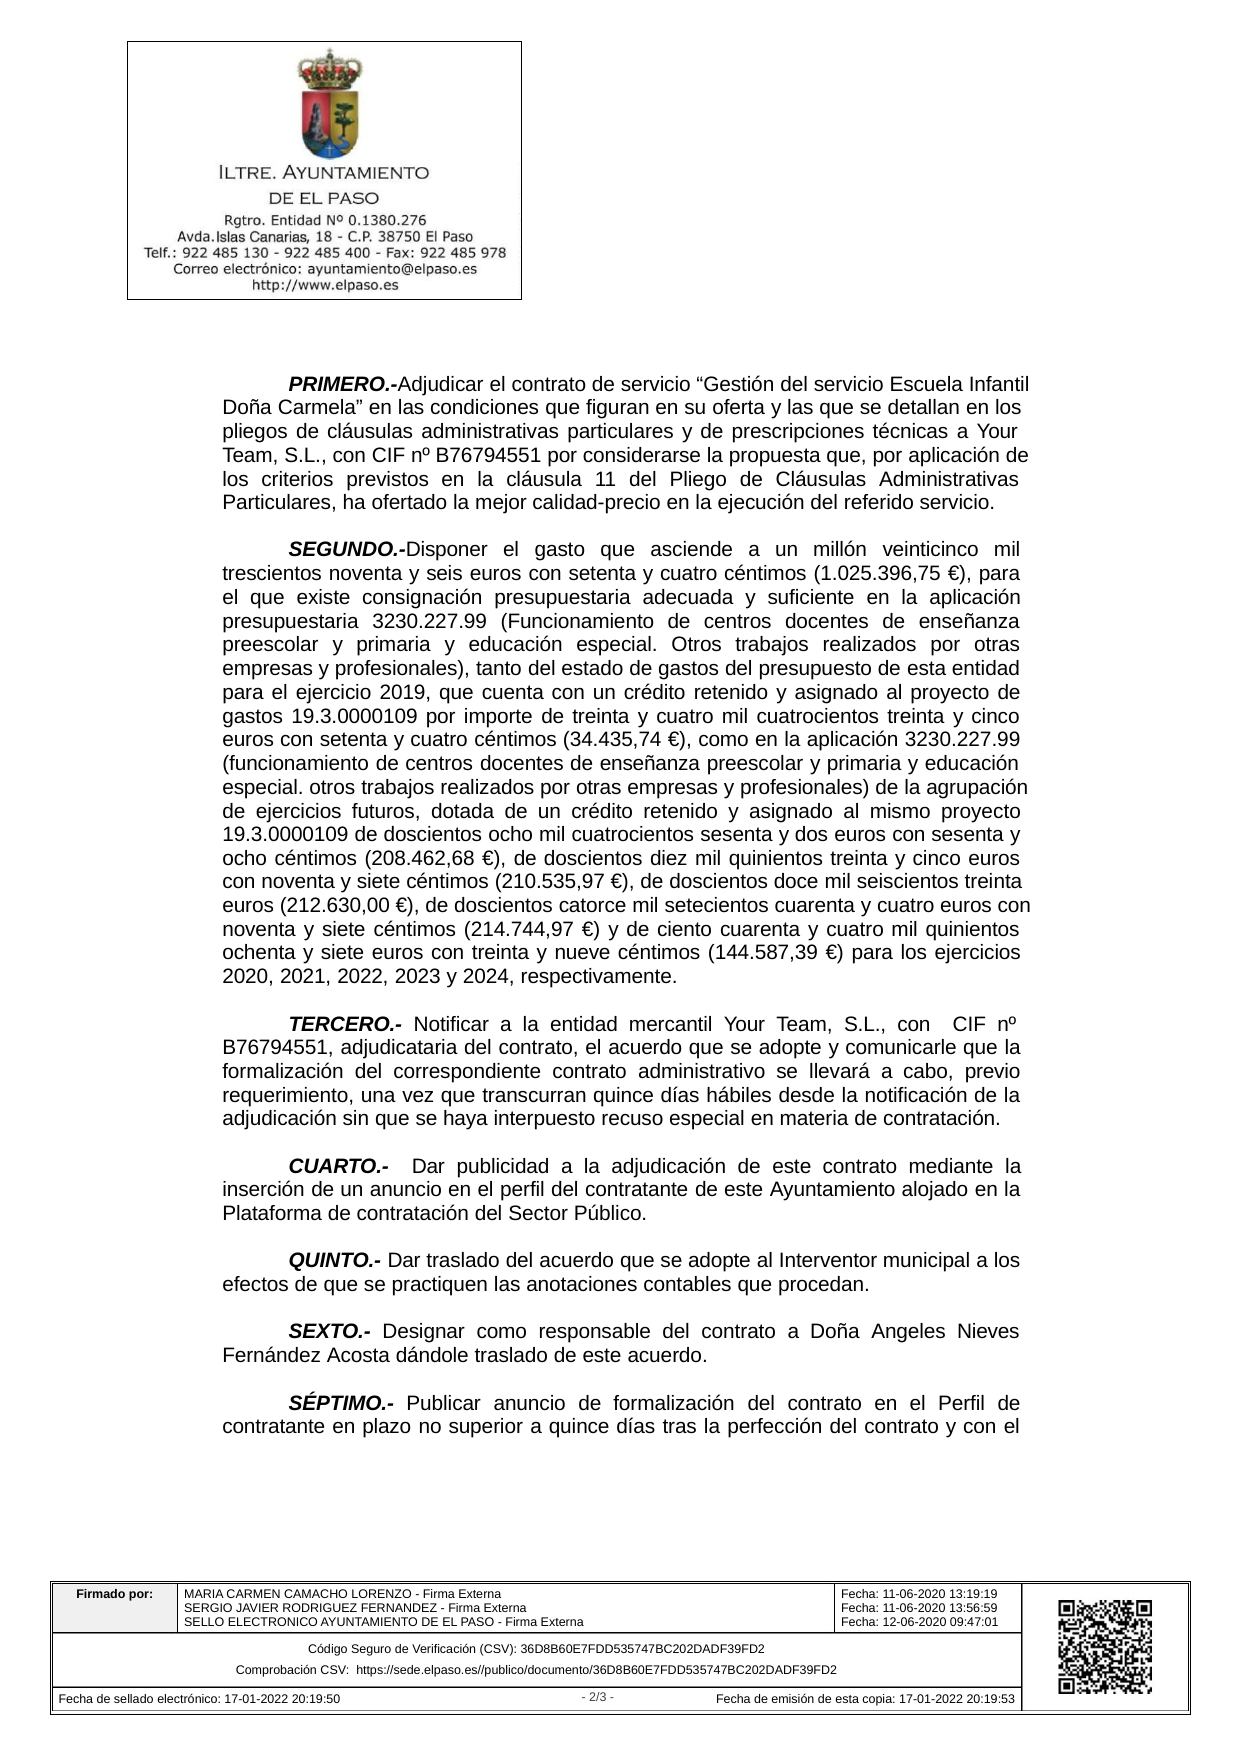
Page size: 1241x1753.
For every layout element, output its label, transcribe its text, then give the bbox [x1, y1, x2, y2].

text los criterios previstos en la cláusula 11 del Pliego de Cláusulas Administrativas [222, 467, 1044, 491]
text TERCERO.- Notificar a la entidad mercantil Your Team, S.L., con CIF nº [288, 1012, 1043, 1036]
text SEXTO.- Designar como responsable del contrato a Doña Angeles Nieves [288, 1321, 1043, 1344]
text con noventa y siete céntimos (210.535,97 €), de doscientos doce mil seiscientos treinta [222, 870, 1044, 893]
text trescientos noventa y seis euros con setenta y cuatro céntimos (1.025.396,75 €), para [222, 562, 1044, 585]
text Comprobación CSV: https://sede.elpaso.es//publico/documento/36D8B60E7FDD535747BC202DADF39FD2 [236, 1663, 863, 1677]
text SÉPTIMO.- Publicar anuncio de formalización del contrato en el Perfil de [288, 1392, 1043, 1415]
text SERGIO JAVIER RODRIGUEZ FERNANDEZ - Firma Externa [184, 1601, 613, 1615]
text QUINTO.- Dar traslado del acuerdo que se adopte al Interventor municipal a los [288, 1249, 1043, 1273]
text Fecha: 11-06-2020 13:56:59 [841, 1601, 1022, 1615]
text especial. otros trabajos realizados por otras empresas y profesionales) de la agrupación [222, 776, 1044, 799]
text PRIMERO.-Adjudicar el contrato de servicio “Gestión del servicio Escuela Infantil [288, 373, 1044, 396]
text presupuestaria 3230.227.99 (Funcionamiento de centros docentes de enseñanza [222, 610, 1044, 633]
text adjudicación sin que se haya interpuesto recuso especial en materia de contratación. [222, 1107, 1043, 1130]
picture [128, 42, 521, 299]
text - 2/3 - [581, 1691, 633, 1705]
text el que existe consignación presupuestaria adecuada y suficiente en la aplicación [222, 586, 1044, 609]
text SELLO ELECTRONICO AYUNTAMIENTO DE EL PASO - Firma Externa [184, 1615, 613, 1629]
text para el ejercicio 2019, que cuenta con un crédito retenido y asignado al proyecto de [222, 681, 1044, 704]
text pliegos de cláusulas administrativas particulares y de prescripciones técnicas a Your [222, 420, 1044, 443]
text contratante en plazo no superior a quince días tras la perfección del contrato y con el [222, 1415, 1043, 1438]
text de ejercicios futuros, dotada de un crédito retenido y asignado al mismo proyecto [222, 799, 1044, 823]
text Fernández Acosta dándole traslado de este acuerdo. [222, 1344, 1043, 1367]
text formalización del correspondiente contrato administrativo se llevará a cabo, previo [222, 1060, 1043, 1083]
text 2020, 2021, 2022, 2023 y 2024, respectivamente. [222, 965, 701, 988]
text Fecha de sellado electrónico: 17-01-2022 20:19:50 [58, 1692, 365, 1706]
text Doña Carmela” en las condiciones que figuran en su oferta y las que se detallan en los [222, 396, 1044, 419]
text ocho céntimos (208.462,68 €), de doscientos diez mil quinientos treinta y cinco euros [222, 847, 1044, 870]
text noventa y siete céntimos (214.744,97 €) y de ciento cuarenta y cuatro mil quinientos [222, 918, 1044, 941]
picture [51, 1582, 1190, 1714]
text ochenta y siete euros con treinta y nueve céntimos (144.587,39 €) para los ejercicios [222, 941, 1044, 964]
text efectos de que se practiquen las anotaciones contables que procedan. [222, 1273, 1043, 1296]
text gastos 19.3.0000109 por importe de treinta y cuatro mil cuatrocientos treinta y cinco [222, 704, 1044, 728]
text inserción de un anuncio en el perfil del contratante de este Ayuntamiento alojado en la [222, 1178, 1044, 1201]
text B76794551, adjudicataria del contrato, el acuerdo que se adopte y comunicarle que la [222, 1036, 1043, 1059]
text euros con setenta y cuatro céntimos (34.435,74 €), como en la aplicación 3230.227.99 [222, 728, 1044, 752]
text Team, S.L., con CIF nº B76794551 por considerarse la propuesta que, por aplicación de [222, 444, 1044, 467]
text Fecha: 11-06-2020 13:19:19 [841, 1587, 1022, 1601]
text SEGUNDO.-Disponer el gasto que asciende a un millón veinticinco mil [288, 538, 1044, 562]
text (funcionamiento de centros docentes de enseñanza preescolar y primaria y educación [222, 752, 1044, 775]
text CUARTO.- Dar publicidad a la adjudicación de este contrato mediante la [288, 1154, 1044, 1178]
text euros (212.630,00 €), de doscientos catorce mil setecientos cuarenta y cuatro euros con [222, 894, 1044, 917]
text Fecha: 12-06-2020 09:47:01 [841, 1615, 1022, 1629]
text Particulares, ha ofertado la mejor calidad-precio en la ejecución del referido servicio. [222, 491, 1044, 514]
text Plataforma de contratación del Sector Público. [222, 1202, 1044, 1225]
text Código Seguro de Verificación (CSV): 36D8B60E7FDD535747BC202DADF39FD2 [308, 1642, 863, 1656]
text empresas y profesionales), tanto del estado de gastos del presupuesto de esta entidad [222, 657, 1044, 680]
text MARIA CARMEN CAMACHO LORENZO - Firma Externa [184, 1587, 613, 1601]
text preescolar y primaria y educación especial. Otros trabajos realizados por otras [222, 633, 1044, 657]
text requerimiento, una vez que transcurran quince días hábiles desde la notificación de la [222, 1084, 1043, 1107]
text 19.3.0000109 de doscientos ocho mil cuatrocientos sesenta y dos euros con sesenta y [222, 823, 1043, 846]
text Firmado por: [76, 1587, 172, 1601]
text Fecha de emisión de esta copia: 17-01-2022 20:19:53 [716, 1692, 1040, 1706]
